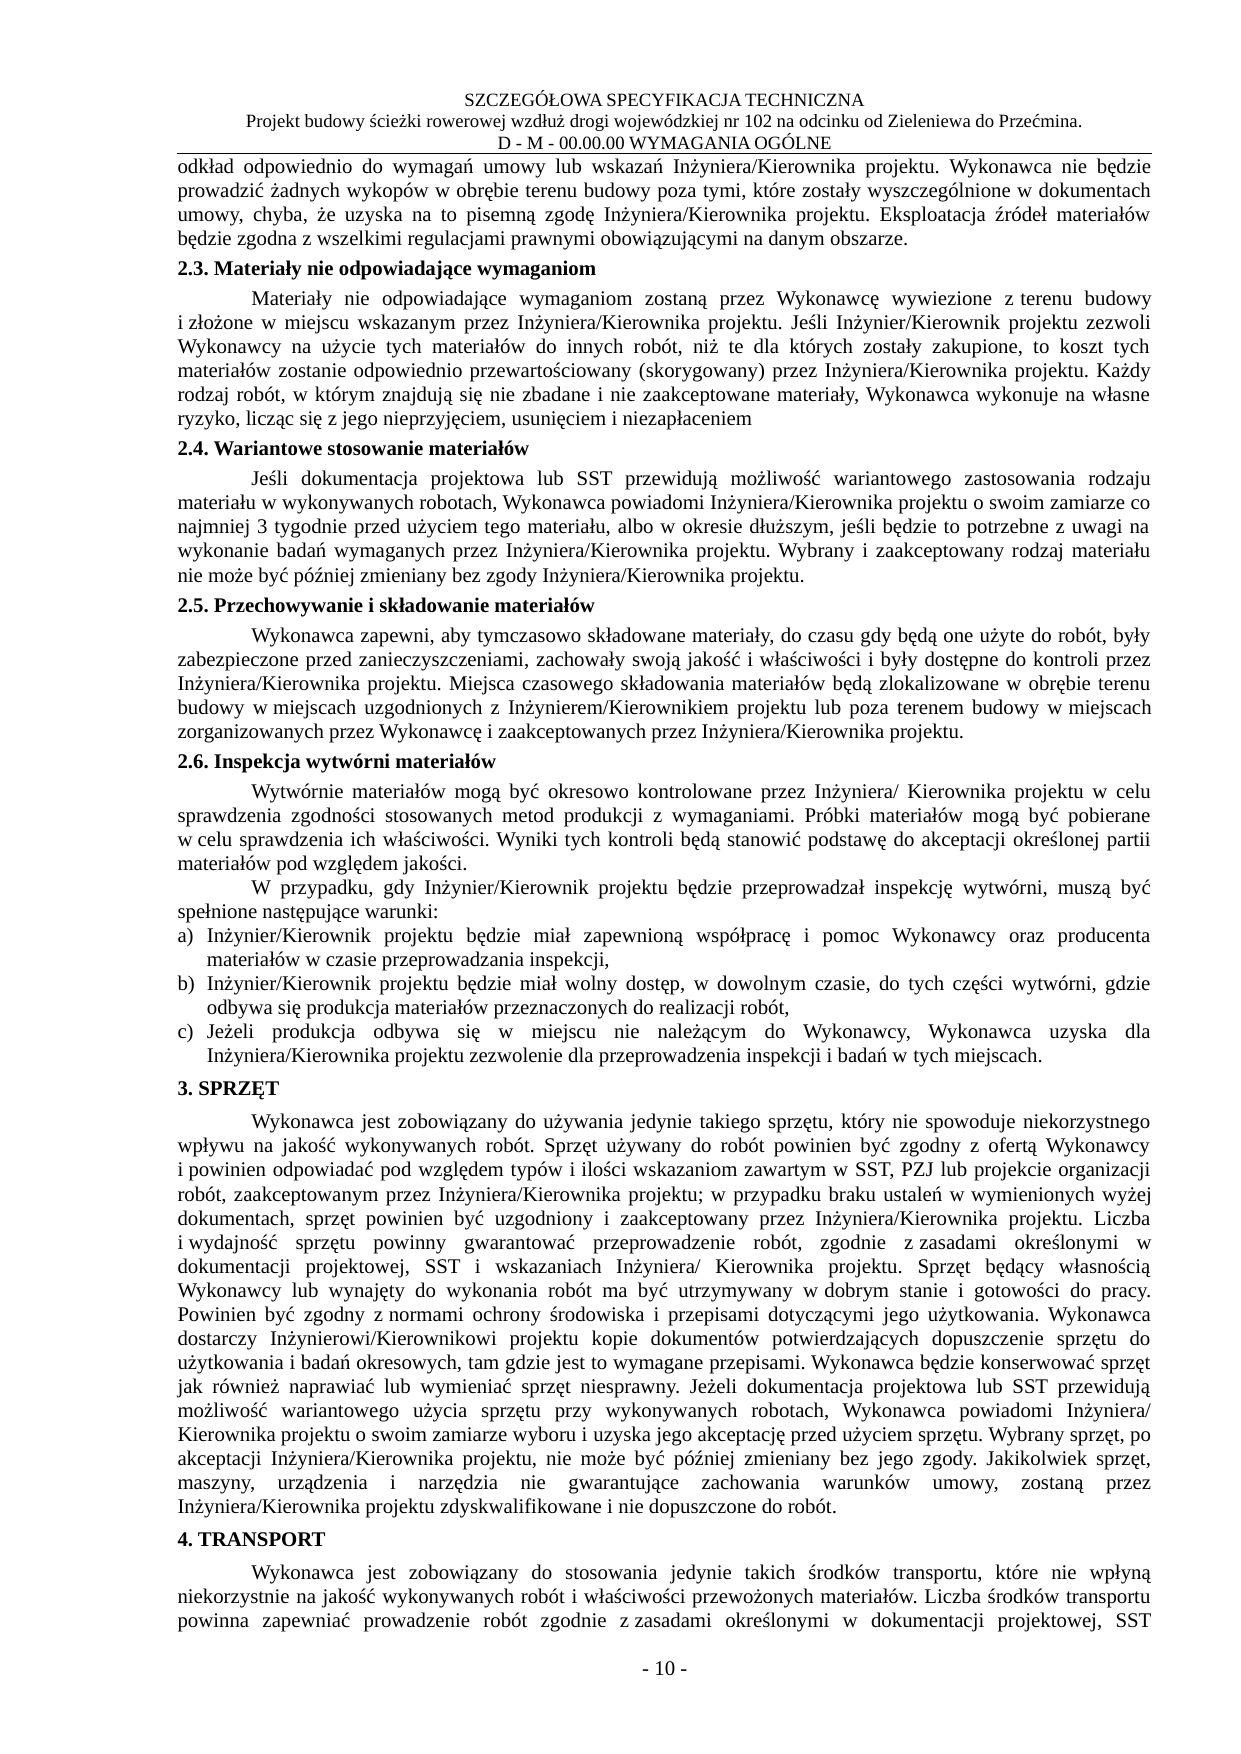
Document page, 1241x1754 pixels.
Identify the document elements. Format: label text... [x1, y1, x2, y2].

list Inżynier/Kierownik projektu będzie miał wolny dostęp, w dowolnym czasie, do tych części wytwórni, gdzie odbywa się produkcja materiałów przeznaczonych do realizacji robót, [177, 971, 1152, 1019]
text Jeśli dokumentacja projektowa lub SST przewidują możliwość wariantowego zastosowania rodzaju materiału w wykonywanych robotach, Wykonawca powiadomi Inżyniera/Kierownika projektu o swoim zamiarze co najmniej 3 tygodnie przed użyciem tego materiału, albo w okresie dłuższym, jeśli będzie to potrzebne z uwagi na wykonanie badań wymaganych przez Inżyniera/Kierownika projektu. Wybrany i zaakceptowany rodzaj materiału nie może być później zmieniany bez zgody Inżyniera/Kierownika projektu. [177, 466, 1152, 587]
subtitle 2.6. Inspekcja wytwórni materiałów [177, 749, 1152, 773]
list Jeżeli produkcja odbywa się w miejscu nie należącym do Wykonawcy, Wykonawca uzyska dla Inżyniera/Kierownika projektu zezwolenie dla przeprowadzenia inspekcji i badań w tych miejscach. [177, 1019, 1152, 1067]
text Materiały nie odpowiadające wymaganiom zostaną przez Wykonawcę wywiezione z terenu budowy i złożone w miejscu wskazanym przez Inżyniera/Kierownika projektu. Jeśli Inżynier/Kierownik projektu zezwoli Wykonawcy na użycie tych materiałów do innych robót, niż te dla których zostały zakupione, to koszt tych materiałów zostanie odpowiednio przewartościowany (skorygowany) przez Inżyniera/Kierownika projektu. Każdy rodzaj robót, w którym znajdują się nie zbadane i nie zaakceptowane materiały, Wykonawca wykonuje na własne ryzyko, licząc się z jego nieprzyjęciem, usunięciem i niezapłaceniem [177, 286, 1152, 430]
subtitle 4. transport [177, 1527, 1152, 1551]
text Wytwórnie materiałów mogą być okresowo kontrolowane przez Inżyniera/ Kierownika projektu w celu sprawdzenia zgodności stosowanych metod produkcji z wymaganiami. Próbki materiałów mogą być pobierane w celu sprawdzenia ich właściwości. Wyniki tych kontroli będą stanowić podstawę do akceptacji określonej partii materiałów pod względem jakości. [177, 779, 1152, 875]
text W przypadku, gdy Inżynier/Kierownik projektu będzie przeprowadzał inspekcję wytwórni, muszą być spełnione następujące warunki: [177, 875, 1152, 923]
subtitle 3. sprzęt [177, 1076, 1152, 1100]
list Inżynier/Kierownik projektu będzie miał zapewnioną współpracę i pomoc Wykonawcy oraz producenta materiałów w czasie przeprowadzania inspekcji, [177, 923, 1152, 971]
subtitle 2.3. Materiały nie odpowiadające wymaganiom [177, 256, 1152, 280]
text odkład odpowiednio do wymagań umowy lub wskazań Inżyniera/Kierownika projektu. Wykonawca nie będzie prowadzić żadnych wykopów w obrębie terenu budowy poza tymi, które zostały wyszczególnione w dokumentach umowy, chyba, że uzyska na to pisemną zgodę Inżyniera/Kierownika projektu. Eksploatacja źródeł materiałów będzie zgodna z wszelkimi regulacjami prawnymi obowiązującymi na danym obszarze. [177, 154, 1152, 250]
text Wykonawca zapewni, aby tymczasowo składowane materiały, do czasu gdy będą one użyte do robót, były zabezpieczone przed zanieczyszczeniami, zachowały swoją jakość i właściwości i były dostępne do kontroli przez Inżyniera/Kierownika projektu. Miejsca czasowego składowania materiałów będą zlokalizowane w obrębie terenu budowy w miejscach uzgodnionych z Inżynierem/Kierownikiem projektu lub poza terenem budowy w miejscach zorganizowanych przez Wykonawcę i zaakceptowanych przez Inżyniera/Kierownika projektu. [177, 622, 1152, 743]
subtitle 2.4. Wariantowe stosowanie materiałów [177, 436, 1152, 460]
text Wykonawca jest zobowiązany do używania jedynie takiego sprzętu, który nie spowoduje niekorzystnego wpływu na jakość wykonywanych robót. Sprzęt używany do robót powinien być zgodny z ofertą Wykonawcy i powinien odpowiadać pod względem typów i ilości wskazaniom zawartym w SST, PZJ lub projekcie organizacji robót, zaakceptowanym przez Inżyniera/Kierownika projektu; w przypadku braku ustaleń w wymienionych wyżej dokumentach, sprzęt powinien być uzgodniony i zaakceptowany przez Inżyniera/Kierownika projektu. Liczba i wydajność sprzętu powinny gwarantować przeprowadzenie robót, zgodnie z zasadami określonymi w dokumentacji projektowej, SST i wskazaniach Inżyniera/ Kierownika projektu. Sprzęt będący własnością Wykonawcy lub wynajęty do wykonania robót ma być utrzymywany w dobrym stanie i gotowości do pracy. Powinien być zgodny z normami ochrony środowiska i przepisami dotyczącymi jego użytkowania. Wykonawca dostarczy Inżynierowi/Kierownikowi projektu kopie dokumentów potwierdzających dopuszczenie sprzętu do użytkowania i badań okresowych, tam gdzie jest to wymagane przepisami. Wykonawca będzie konserwować sprzęt jak również naprawiać lub wymieniać sprzęt niesprawny. Jeżeli dokumentacja projektowa lub SST przewidują możliwość wariantowego użycia sprzętu przy wykonywanych robotach, Wykonawca powiadomi Inżyniera/ Kierownika projektu o swoim zamiarze wyboru i uzyska jego akceptację przed użyciem sprzętu. Wybrany sprzęt, po akceptacji Inżyniera/Kierownika projektu, nie może być później zmieniany bez jego zgody. Jakikolwiek sprzęt, maszyny, urządzenia i narzędzia nie gwarantujące zachowania warunków umowy, zostaną przez Inżyniera/Kierownika projektu zdyskwalifikowane i nie dopuszczone do robót. [177, 1109, 1152, 1518]
text Wykonawca jest zobowiązany do stosowania jedynie takich środków transportu, które nie wpłyną niekorzystnie na jakość wykonywanych robót i właściwości przewożonych materiałów. Liczba środków transportu powinna zapewniać prowadzenie robót zgodnie z zasadami określonymi w dokumentacji projektowej, SST [177, 1560, 1152, 1632]
subtitle 2.5. Przechowywanie i składowanie materiałów [177, 592, 1152, 617]
